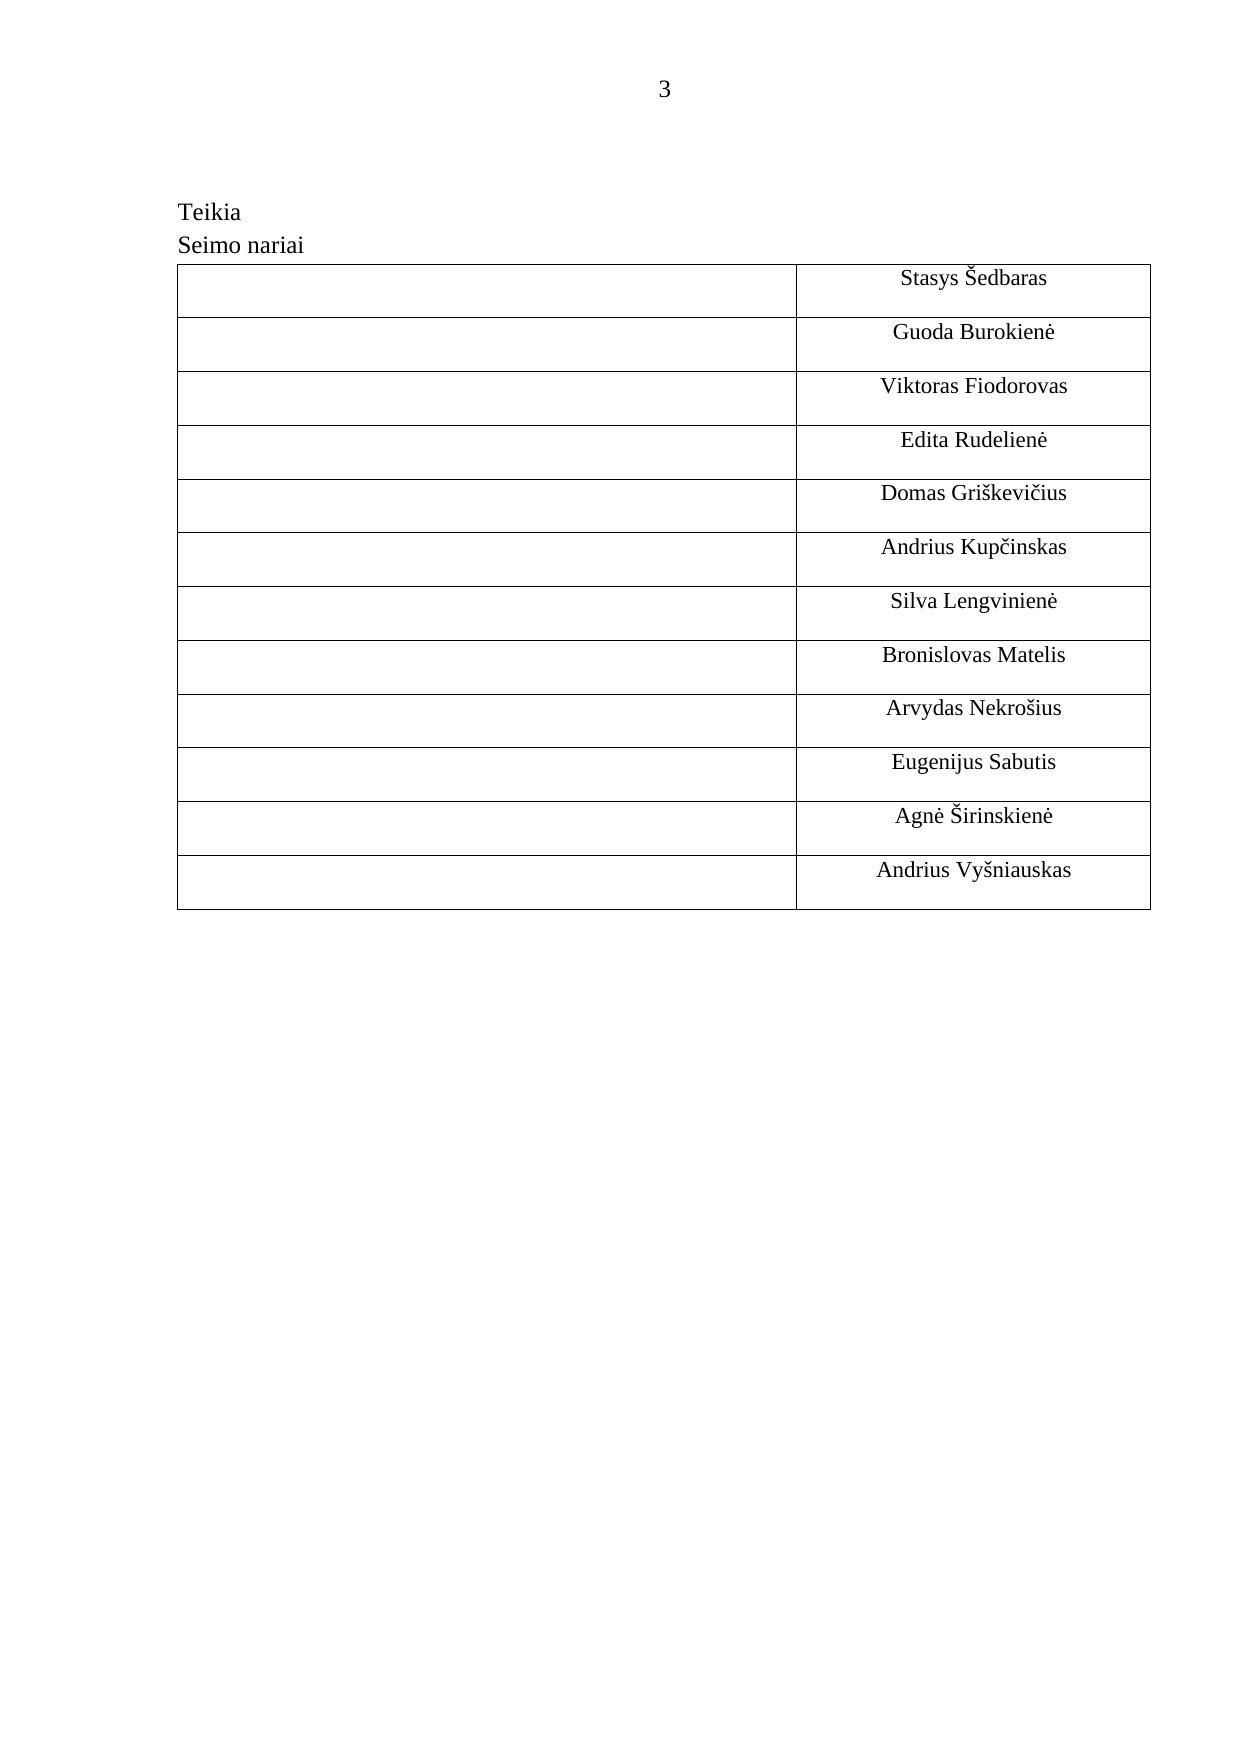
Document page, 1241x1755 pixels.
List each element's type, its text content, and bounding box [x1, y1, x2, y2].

table_cell Silva Lengvinienė [797, 587, 1150, 640]
table_cell [178, 641, 796, 693]
table_cell Bronislovas Matelis [797, 641, 1150, 693]
table_cell Andrius Kupčinskas [797, 533, 1150, 586]
table_cell [178, 533, 796, 586]
table_cell Agnė Širinskienė [797, 802, 1150, 855]
table_cell [178, 802, 796, 855]
table_cell [178, 748, 796, 801]
table_cell [178, 856, 796, 908]
table_cell Edita Rudelienė [797, 426, 1150, 478]
table_cell [178, 480, 796, 532]
table_header [178, 265, 796, 317]
table_cell [178, 318, 796, 371]
table_cell Arvydas Nekrošius [797, 695, 1150, 747]
table_cell Andrius Vyšniauskas [797, 856, 1150, 908]
table_cell [178, 695, 796, 747]
table_cell Domas Griškevičius [797, 480, 1150, 532]
table_cell Viktoras Fiodorovas [797, 372, 1150, 425]
table_cell [178, 426, 796, 478]
table_cell [178, 587, 796, 640]
table_cell Eugenijus Sabutis [797, 748, 1150, 801]
text Teikia [177, 197, 1152, 226]
table_header Stasys Šedbaras [797, 265, 1150, 317]
text Seimo nariai [177, 230, 1152, 259]
table_cell [178, 372, 796, 425]
table_cell Guoda Burokienė [797, 318, 1150, 371]
